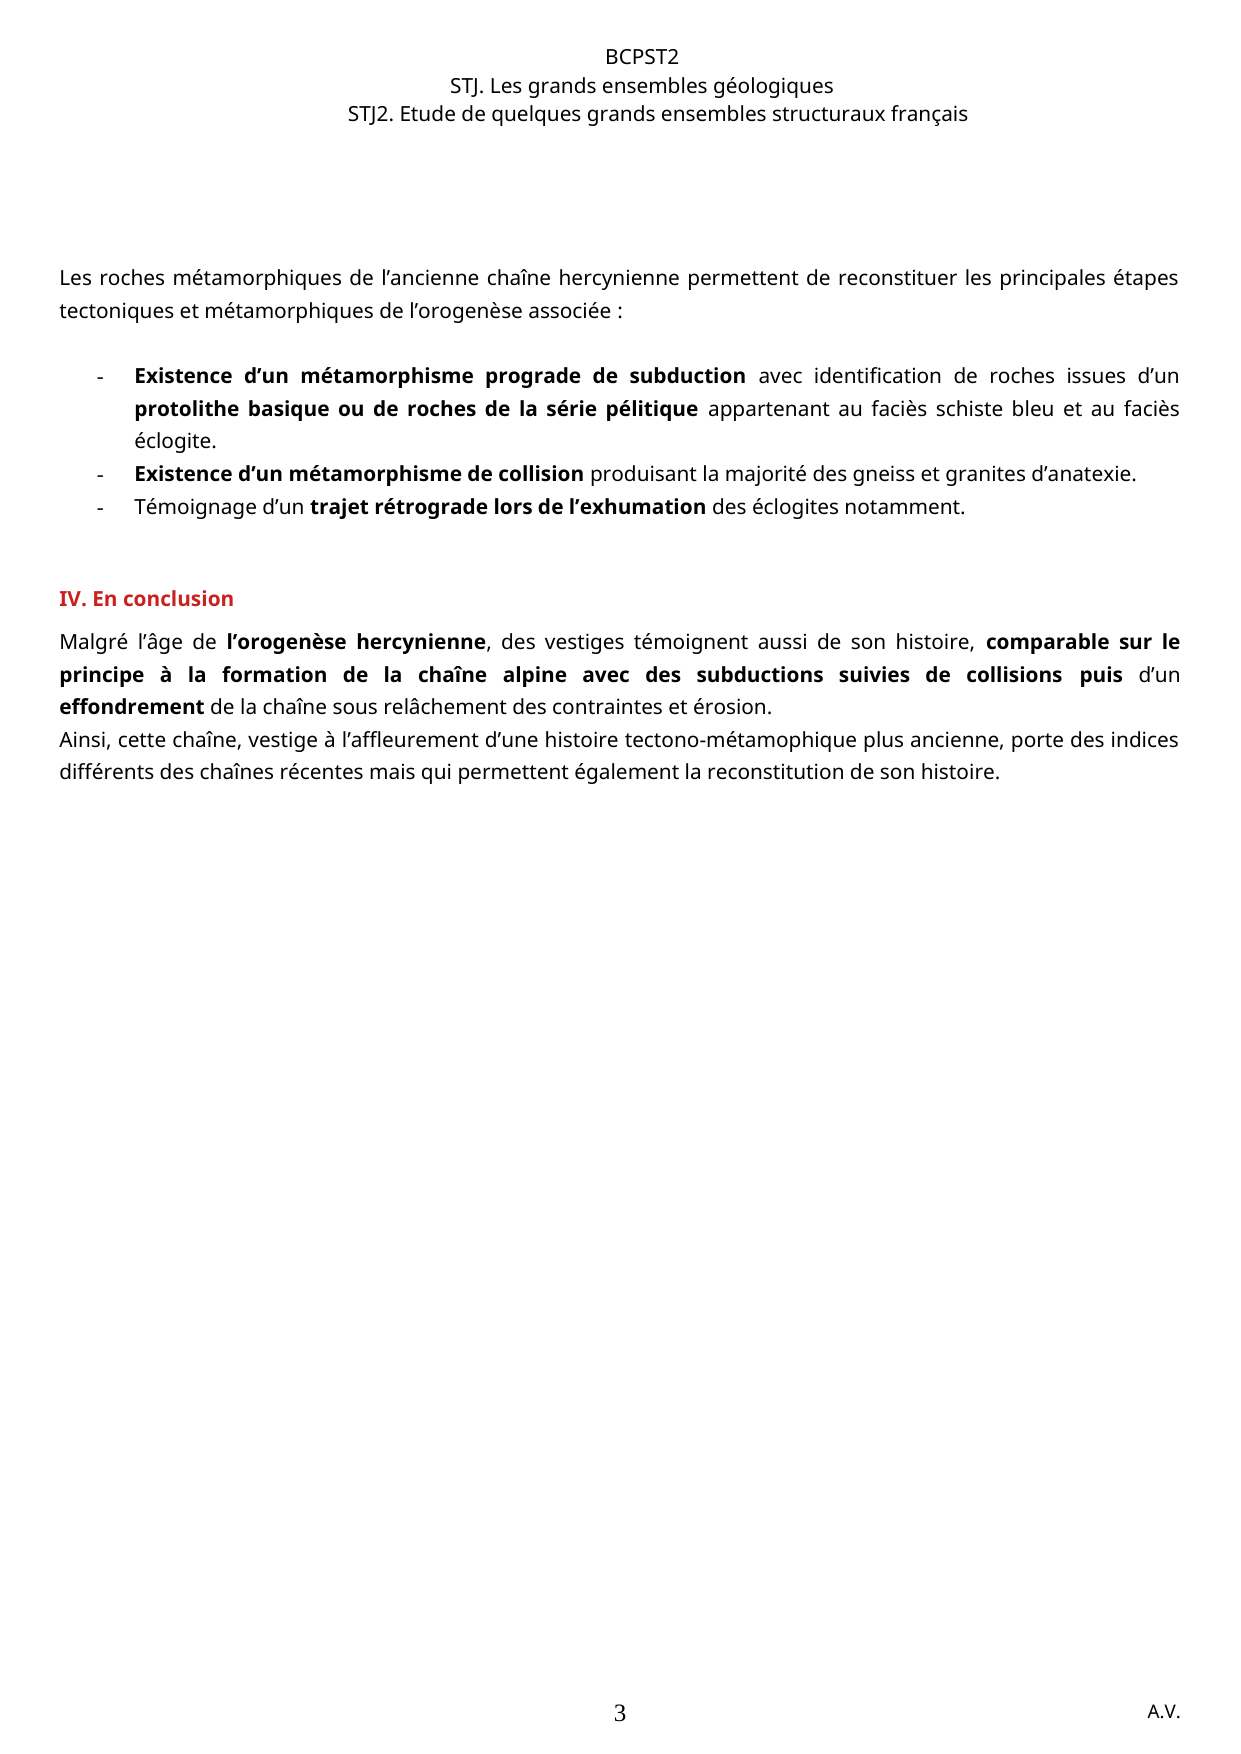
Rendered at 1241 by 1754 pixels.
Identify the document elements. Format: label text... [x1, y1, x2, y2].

text Ainsi, cette chaîne, vestige à l’affleurement d’une histoire tectono-métamophique plus ancienne, porte des indices différents des chaînes récentes mais qui permettent également la reconstitution de son histoire. [59, 725, 1181, 786]
text Les roches métamorphiques de l’ancienne chaîne hercynienne permettent de reconstituer les principales étapes tectoniques et métamorphiques de l’orogenèse associée : [59, 263, 1181, 324]
list Existence d’un métamorphisme de collision produisant la majorité des gneiss et granites d’anatexie. [97, 459, 1181, 488]
list Témoignage d’un trajet rétrograde lors de l’exhumation des éclogites notamment. [97, 492, 1181, 520]
text Malgré l’âge de l’orogenèse hercynienne, des vestiges témoignent aussi de son histoire, comparable sur le principe à la formation de la chaîne alpine avec des subductions suivies de collisions puis d’un effondrement de la chaîne sous relâchement des contraintes et érosion. [59, 627, 1181, 721]
subtitle IV. En conclusion [59, 584, 1174, 613]
list Existence d’un métamorphisme prograde de subduction avec identification de roches issues d’un protolithe basique ou de roches de la série pélitique appartenant au faciès schiste bleu et au faciès éclogite. [97, 361, 1181, 455]
